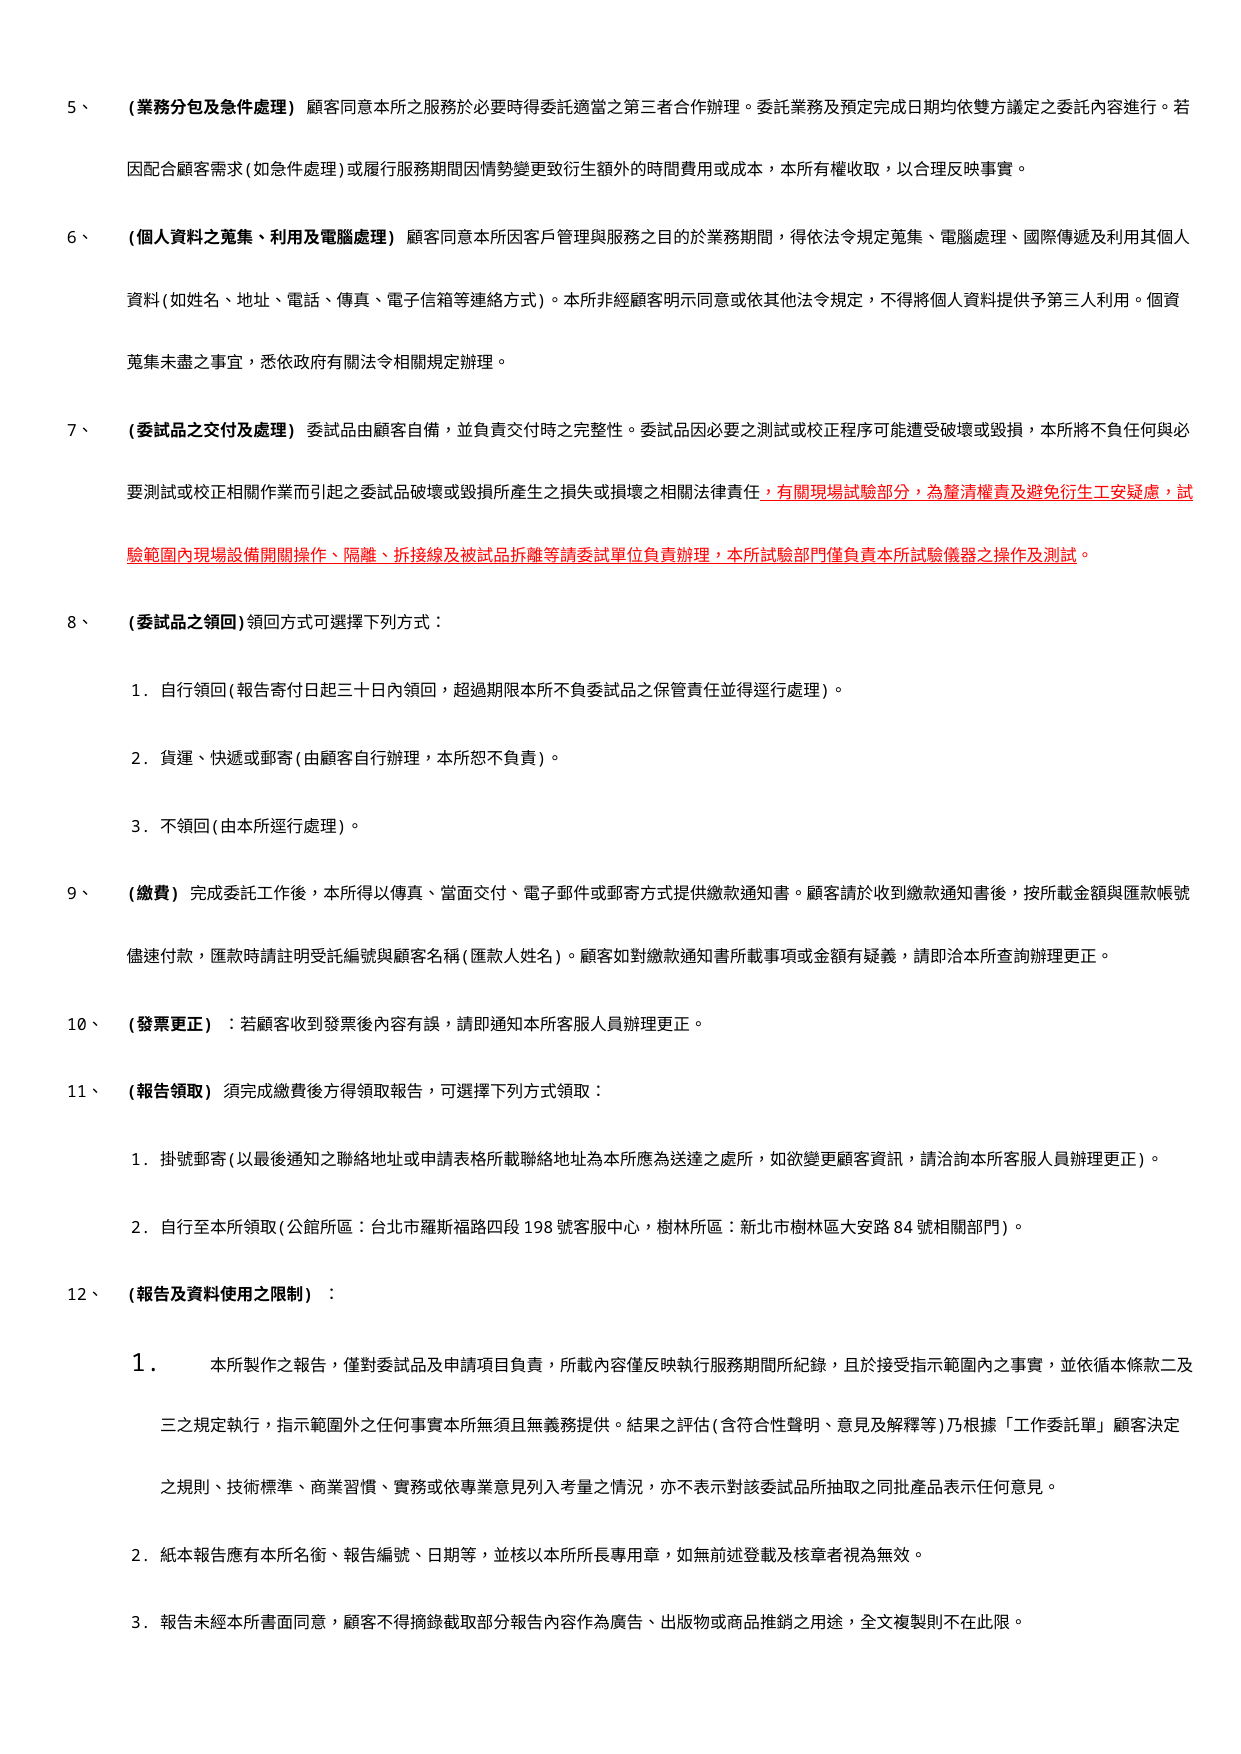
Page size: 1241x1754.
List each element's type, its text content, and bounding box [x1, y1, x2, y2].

list (報告及資料使用之限制) ： [67, 1252, 1196, 1314]
list 紙本報告應有本所名銜、報告編號、日期等，並核以本所所長專用章，如無前述登載及核章者視為無效。 [131, 1512, 1196, 1575]
list 掛號郵寄(以最後通知之聯絡地址或申請表格所載聯絡地址為本所應為送達之處所，如欲變更顧客資訊，請洽詢本所客服人員辦理更正)。 [131, 1117, 1196, 1179]
list (發票更正) ：若顧客收到發票後內容有誤，請即通知本所客服人員辦理更正。 [67, 981, 1196, 1044]
list 自行至本所領取(公館所區：台北市羅斯福路四段198號客服中心，樹林所區：新北市樹林區大安路84號相關部門)。 [131, 1184, 1196, 1247]
list 報告未經本所書面同意，顧客不得摘錄截取部分報告內容作為廣告、出版物或商品推銷之用途，全文複製則不在此限。 [131, 1580, 1196, 1643]
list 貨運、快遞或郵寄(由顧客自行辦理，本所恕不負責)。 [131, 716, 1196, 778]
list (報告領取) 須完成繳費後方得領取報告，可選擇下列方式領取： [67, 1049, 1196, 1111]
list 本所製作之報告，僅對委試品及申請項目負責，所載內容僅反映執行服務期間所紀錄，且於接受指示範圍內之事實，並依循本條款二及三之規定執行，指示範圍外之任何事實本所無須且無義務提供。結果之評估(含符合性聲明、意見及解釋等)乃根據「工作委託單」顧客決定之規則、技術標準、商業習慣、實務或依專業意見列入考量之情況，亦不表示對該委試品所抽取之同批產品表示任何意見。 [131, 1320, 1196, 1507]
list (繳費) 完成委託工作後，本所得以傳真、當面交付、電子郵件或郵寄方式提供繳款通知書。顧客請於收到繳款通知書後，按所載金額與匯款帳號儘速付款，匯款時請註明受託編號與顧客名稱(匯款人姓名)。顧客如對繳款通知書所載事項或金額有疑義，請即洽本所查詢辦理更正。 [67, 851, 1196, 976]
list (業務分包及急件處理) 顧客同意本所之服務於必要時得委託適當之第三者合作辦理。委託業務及預定完成日期均依雙方議定之委託內容進行。若因配合顧客需求(如急件處理)或履行服務期間因情勢變更致衍生額外的時間費用或成本，本所有權收取，以合理反映事實。 [67, 64, 1196, 189]
list 自行領回(報告寄付日起三十日內領回，超過期限本所不負委試品之保管責任並得逕行處理)。 [131, 648, 1196, 710]
list (委試品之交付及處理) 委試品由顧客自備，並負責交付時之完整性。委試品因必要之測試或校正程序可能遭受破壞或毀損，本所將不負任何與必要測試或校正相關作業而引起之委試品破壞或毀損所產生之損失或損壞之相關法律責任，有關現場試驗部分，為釐清權責及避免衍生工安疑慮，試驗範圍內現場設備開關操作、隔離、拆接線及被試品拆離等請委試單位負責辦理，本所試驗部門僅負責本所試驗儀器之操作及測試。 [67, 387, 1196, 575]
list 不領回(由本所逕行處理)。 [131, 783, 1196, 846]
list (委試品之領回)領回方式可選擇下列方式： [67, 580, 1196, 643]
list (個人資料之蒐集、利用及電腦處理) 顧客同意本所因客戶管理與服務之目的於業務期間，得依法令規定蒐集、電腦處理、國際傳遞及利用其個人資料(如姓名、地址、電話、傳真、電子信箱等連絡方式)。本所非經顧客明示同意或依其他法令規定，不得將個人資料提供予第三人利用。個資蒐集未盡之事宜，悉依政府有關法令相關規定辦理。 [67, 195, 1196, 382]
